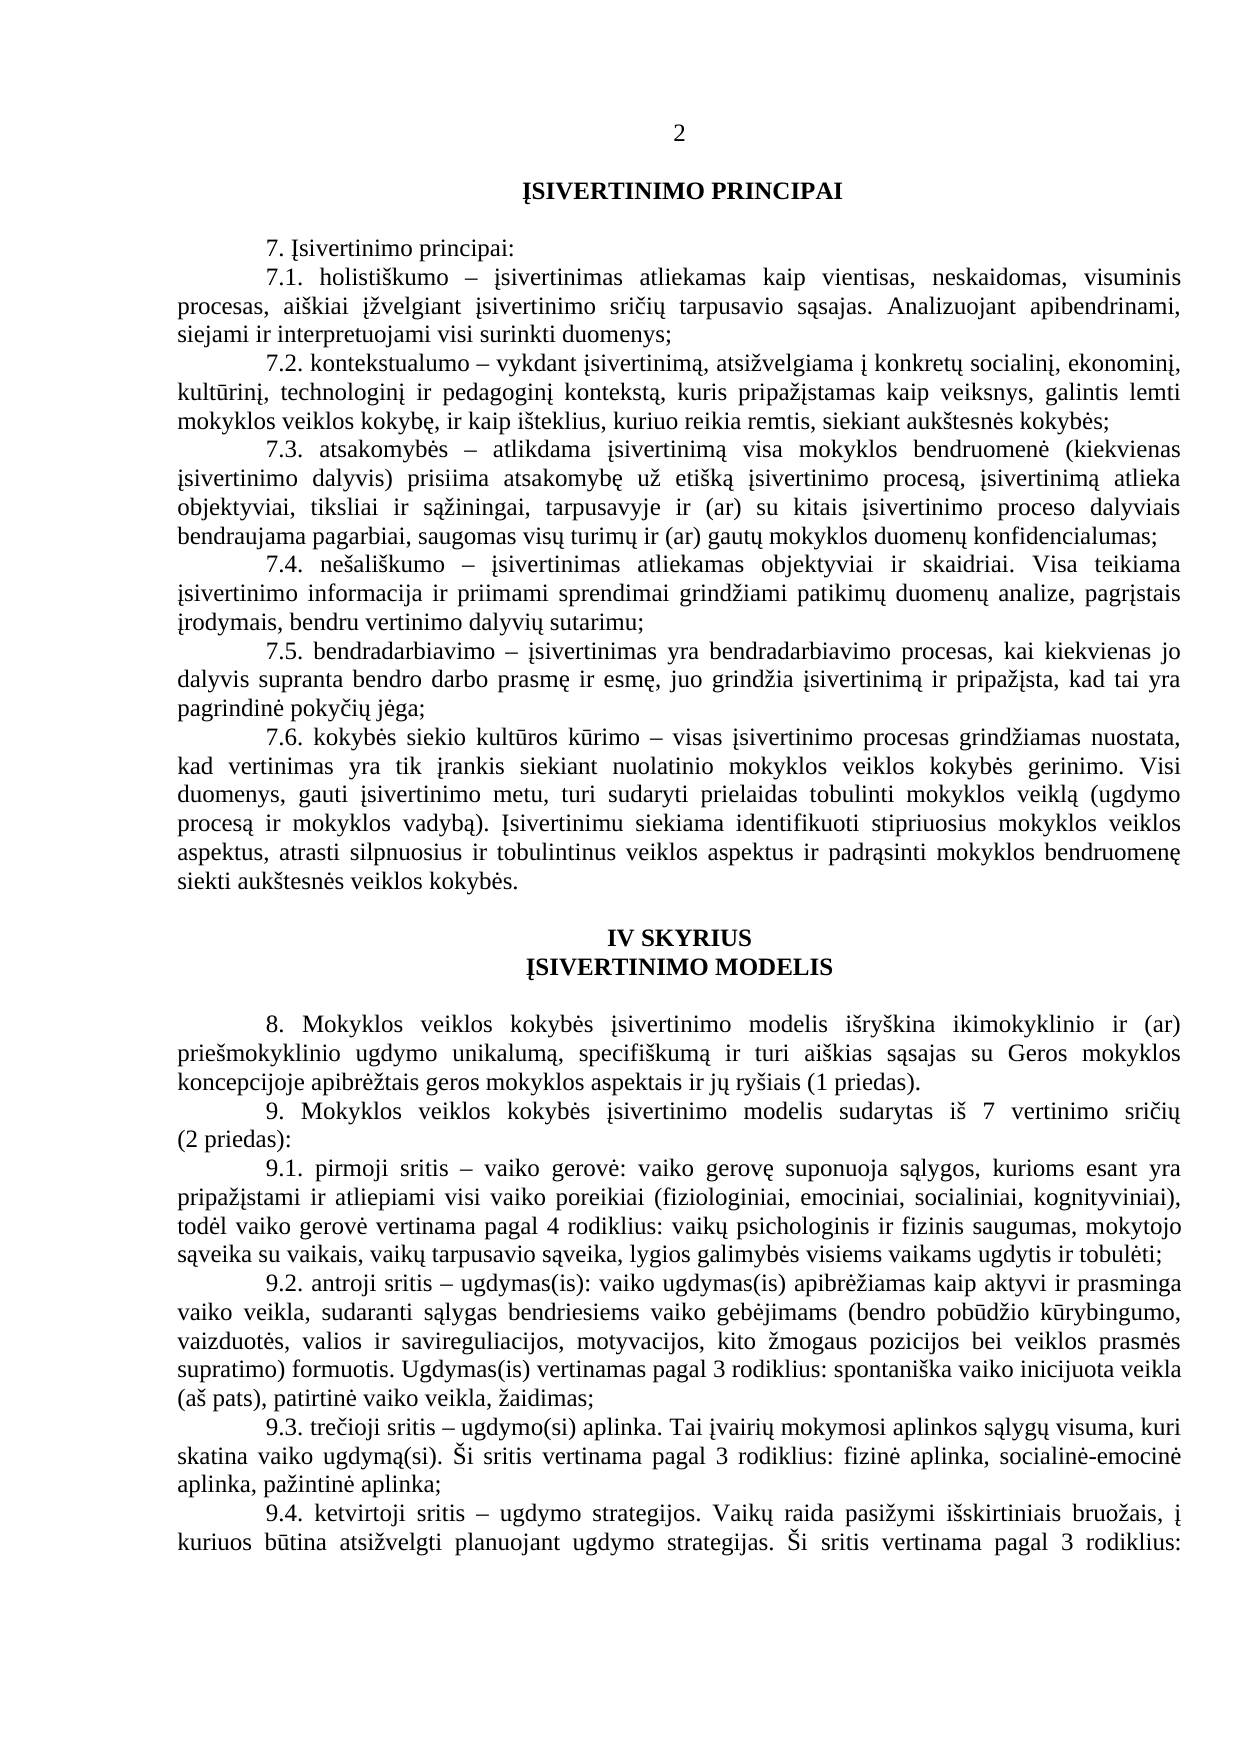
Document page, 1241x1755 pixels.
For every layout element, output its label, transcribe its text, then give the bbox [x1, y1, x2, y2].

text ĮSIVERTINIMO PRINCIPAI [177, 176, 1182, 204]
text 7.6. kokybės siekio kultūros kūrimo – visas įsivertinimo procesas grindžiamas nuostata, kad vertinimas yra tik įrankis siekiant nuolatinio mokyklos veiklos kokybės gerinimo. Visi duomenys, gauti įsivertinimo metu, turi sudaryti prielaidas tobulinti mokyklos veiklą (ugdymo procesą ir mokyklos vadybą). Įsivertinimu siekiama identifikuoti stipriuosius mokyklos veiklos aspektus, atrasti silpnuosius ir tobulintinus veiklos aspektus ir padrąsinti mokyklos bendruomenę siekti aukštesnės veiklos kokybės. [177, 722, 1182, 894]
text IV SKYRIUS [177, 923, 1182, 952]
text 7.3. atsakomybės – atlikdama įsivertinimą visa mokyklos bendruomenė (kiekvienas įsivertinimo dalyvis) prisiima atsakomybę už etišką įsivertinimo procesą, įsivertinimą atlieka objektyviai, tiksliai ir sąžiningai, tarpusavyje ir (ar) su kitais įsivertinimo proceso dalyviais bendraujama pagarbiai, saugomas visų turimų ir (ar) gautų mokyklos duomenų konfidencialumas; [177, 434, 1182, 549]
text ĮSIVERTINIMO MODELIS [177, 952, 1182, 981]
text 7.1. holistiškumo – įsivertinimas atliekamas kaip vientisas, neskaidomas, visuminis procesas, aiškiai įžvelgiant įsivertinimo sričių tarpusavio sąsajas. Analizuojant apibendrinami, siejami ir interpretuojami visi surinkti duomenys; [177, 262, 1182, 348]
text 9. Mokyklos veiklos kokybės įsivertinimo modelis sudarytas iš 7 vertinimo sričių (2 priedas): [177, 1096, 1182, 1153]
text 9.4. ketvirtoji sritis – ugdymo strategijos. Vaikų raida pasižymi išskirtiniais bruožais, į kuriuos būtina atsižvelgti planuojant ugdymo strategijas. Ši sritis vertinama pagal 3 rodiklius: [177, 1498, 1182, 1556]
text 7. Įsivertinimo principai: [177, 233, 1182, 262]
text 8. Mokyklos veiklos kokybės įsivertinimo modelis išryškina ikimokyklinio ir (ar) priešmokyklinio ugdymo unikalumą, specifiškumą ir turi aiškias sąsajas su Geros mokyklos koncepcijoje apibrėžtais geros mokyklos aspektais ir jų ryšiais (1 priedas). [177, 1009, 1182, 1096]
text 7.4. nešališkumo – įsivertinimas atliekamas objektyviai ir skaidriai. Visa teikiama įsivertinimo informacija ir priimami sprendimai grindžiami patikimų duomenų analize, pagrįstais įrodymais, bendru vertinimo dalyvių sutarimu; [177, 549, 1182, 636]
text 7.5. bendradarbiavimo – įsivertinimas yra bendradarbiavimo procesas, kai kiekvienas jo dalyvis supranta bendro darbo prasmę ir esmę, juo grindžia įsivertinimą ir pripažįsta, kad tai yra pagrindinė pokyčių jėga; [177, 636, 1182, 722]
text 9.1. pirmoji sritis – vaiko gerovė: vaiko gerovę suponuoja sąlygos, kurioms esant yra pripažįstami ir atliepiami visi vaiko poreikiai (fiziologiniai, emociniai, socialiniai, kognityviniai), todėl vaiko gerovė vertinama pagal 4 rodiklius: vaikų psichologinis ir fizinis saugumas, mokytojo sąveika su vaikais, vaikų tarpusavio sąveika, lygios galimybės visiems vaikams ugdytis ir tobulėti; [177, 1153, 1182, 1268]
text 7.2. kontekstualumo – vykdant įsivertinimą, atsižvelgiama į konkretų socialinį, ekonominį, kultūrinį, technologinį ir pedagoginį kontekstą, kuris pripažįstamas kaip veiksnys, galintis lemti mokyklos veiklos kokybę, ir kaip išteklius, kuriuo reikia remtis, siekiant aukštesnės kokybės; [177, 348, 1182, 434]
text 9.2. antroji sritis – ugdymas(is): vaiko ugdymas(is) apibrėžiamas kaip aktyvi ir prasminga vaiko veikla, sudaranti sąlygas bendriesiems vaiko gebėjimams (bendro pobūdžio kūrybingumo, vaizduotės, valios ir savireguliacijos, motyvacijos, kito žmogaus pozicijos bei veiklos prasmės supratimo) formuotis. Ugdymas(is) vertinamas pagal 3 rodiklius: spontaniška vaiko inicijuota veikla (aš pats), patirtinė vaiko veikla, žaidimas; [177, 1268, 1182, 1412]
text 9.3. trečioji sritis – ugdymo(si) aplinka. Tai įvairių mokymosi aplinkos sąlygų visuma, kuri skatina vaiko ugdymą(si). Ši sritis vertinama pagal 3 rodiklius: fizinė aplinka, socialinė-emocinė aplinka, pažintinė aplinka; [177, 1412, 1182, 1498]
